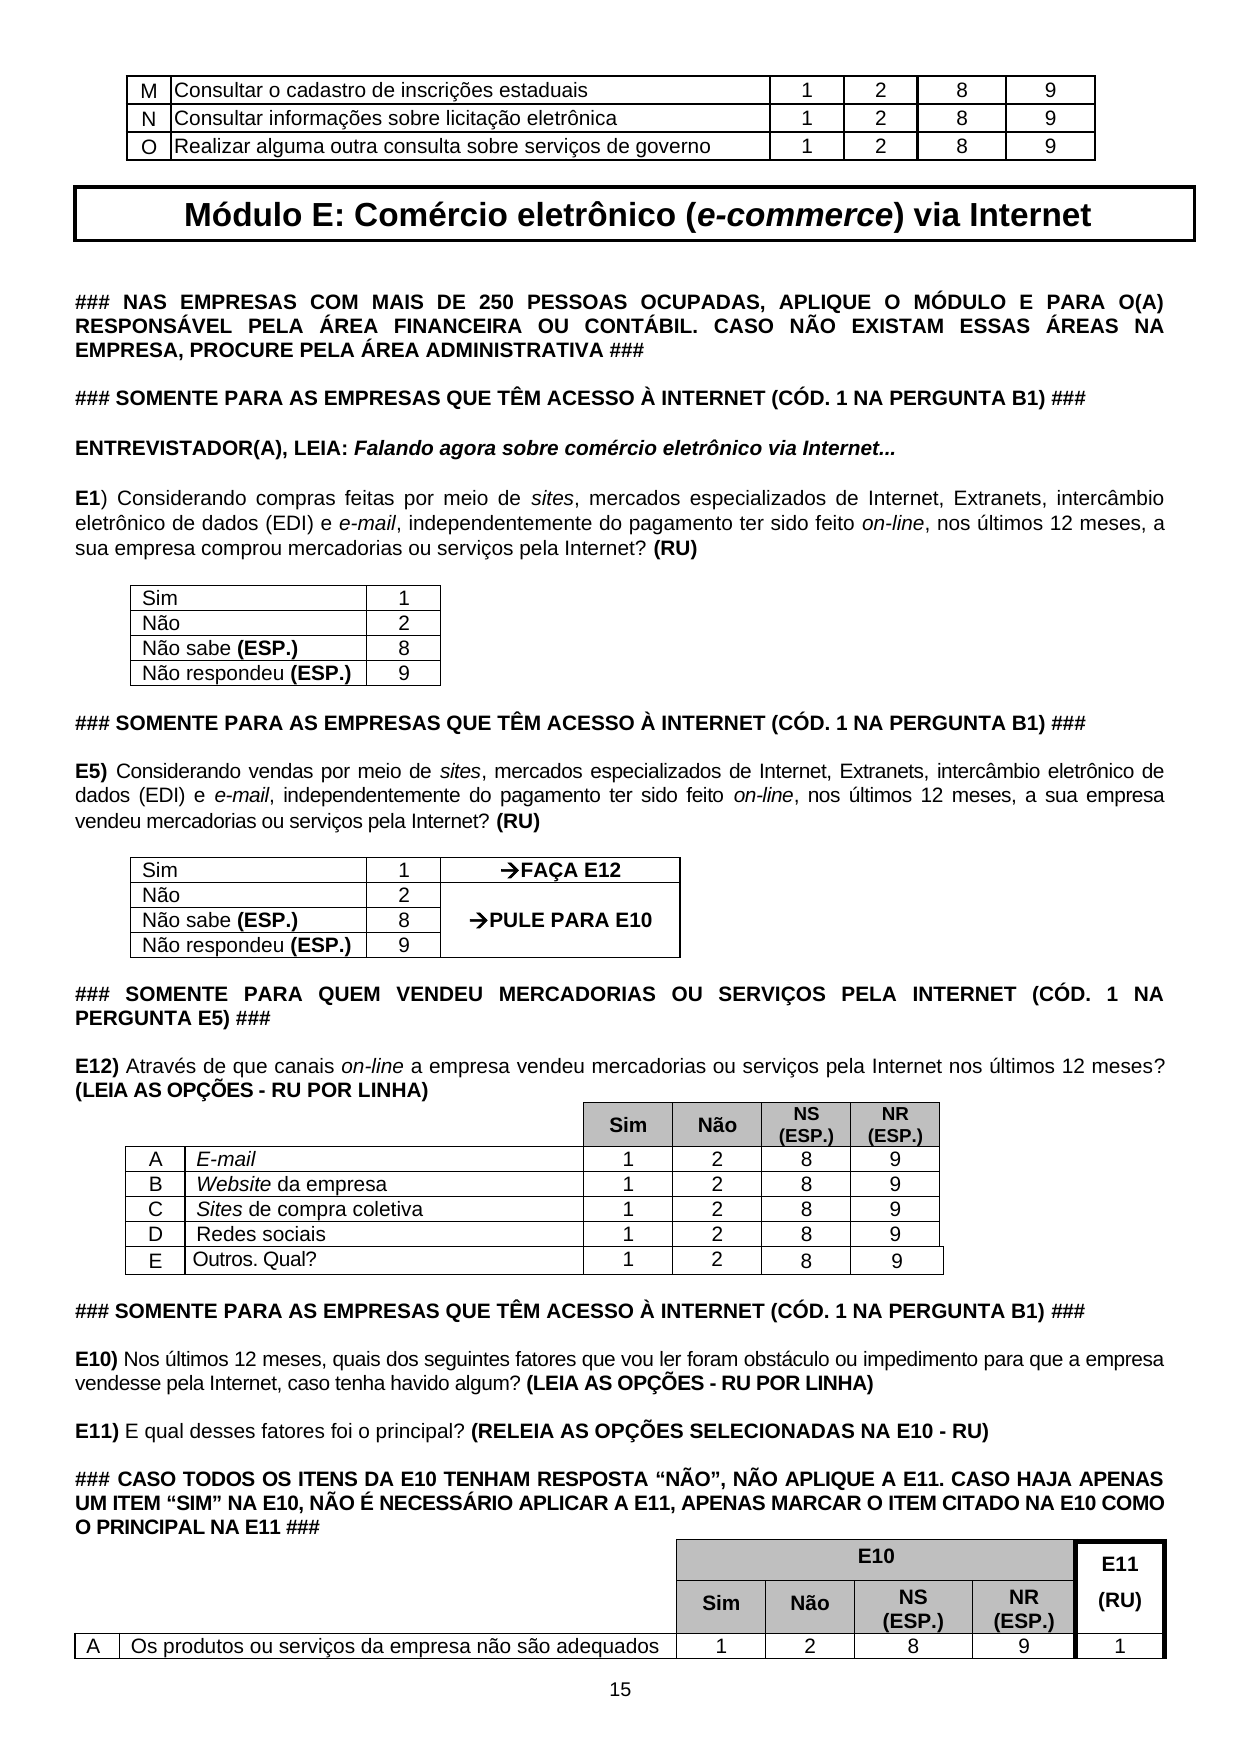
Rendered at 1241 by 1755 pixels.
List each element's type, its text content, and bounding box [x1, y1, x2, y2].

table_cell 9 [851, 1222, 939, 1246]
table_cell 9 [1007, 77, 1094, 103]
table_cell M [128, 77, 170, 103]
table_cell 9 [851, 1247, 943, 1274]
table_header FAÇA E12 [441, 858, 679, 882]
table_cell 9 [1007, 105, 1094, 131]
table_cell NR (ESP.) [973, 1581, 1073, 1633]
table_cell 8 [762, 1247, 850, 1274]
table_cell 9 [851, 1197, 939, 1221]
table_cell Não respondeu (ESP.) [131, 933, 366, 957]
table_cell 1 [584, 1172, 672, 1196]
table_header Sim [131, 586, 366, 610]
table_cell 9 [1007, 133, 1094, 159]
table_cell 2 [845, 133, 916, 159]
table_cell 8 [762, 1222, 850, 1246]
table_cell O [128, 133, 170, 159]
text ### SOMENTE PARA AS EMPRESAS QUE TÊM ACESSO À INTERNET (CÓD. 1 NA PERGUNTA B1) ### [75, 711, 1165, 735]
table_cell 1 [584, 1147, 672, 1171]
table_header 1 [367, 858, 440, 882]
table_cell 9 [851, 1147, 939, 1171]
table_cell 2 [845, 105, 916, 131]
table_cell 9 [367, 933, 440, 957]
table_cell A [76, 1634, 119, 1658]
table_cell Redes sociais [186, 1222, 583, 1246]
table_cell Sites de compra coletiva [186, 1197, 583, 1221]
table_cell 1 [584, 1247, 672, 1274]
table_cell 8 [762, 1197, 850, 1221]
text E12) Através de que canais on-line a empresa vendeu mercadorias ou serviços pela Internet nos últimos 12 meses? (LEIA AS OPÇÕES - RU POR LINHA) [75, 1054, 1165, 1102]
table_cell Website da empresa [186, 1172, 583, 1196]
table_cell Consultar o cadastro de inscrições estaduais [172, 77, 769, 103]
table_cell 1 [584, 1222, 672, 1246]
table_cell 8 [855, 1634, 972, 1658]
table_cell 2 [673, 1247, 761, 1274]
table_cell N [128, 105, 170, 131]
table_header [75, 1539, 676, 1633]
table_cell D [126, 1222, 184, 1246]
table_cell 2 [673, 1197, 761, 1221]
table_cell Os produtos ou serviços da empresa não são adequados [120, 1634, 676, 1658]
table_cell A [126, 1147, 184, 1171]
table_cell C [126, 1197, 184, 1221]
table_header [126, 1102, 583, 1146]
text ### SOMENTE PARA AS EMPRESAS QUE TÊM ACESSO À INTERNET (CÓD. 1 NA PERGUNTA B1) ### [75, 1299, 1165, 1323]
text ### SOMENTE PARA AS EMPRESAS QUE TÊM ACESSO À INTERNET (CÓD. 1 NA PERGUNTA B1) ### [75, 386, 1165, 410]
text E10) Nos últimos 12 meses, quais dos seguintes fatores que vou ler foram obstáculo ou impedimento para que a empresa vendesse pela Internet, caso tenha havido algum? (LEIA AS OPÇÕES - RU POR LINHA) [75, 1347, 1165, 1395]
table_cell Realizar alguma outra consulta sobre serviços de governo [172, 133, 769, 159]
table_cell 1 [677, 1634, 765, 1658]
table_header Sim [131, 858, 366, 882]
text E11) E qual desses fatores foi o principal? (RELEIA AS OPÇÕES SELECIONADAS NA E10 - RU) [75, 1419, 1165, 1443]
text ### SOMENTE PARA QUEM VENDEU MERCADORIAS OU SERVIÇOS PELA INTERNET (CÓD. 1 NA PERGUNTA E5) ### [75, 982, 1165, 1030]
table_cell 2 [367, 883, 440, 907]
table_cell 8 [762, 1172, 850, 1196]
table_cell Não respondeu (ESP.) [131, 661, 366, 685]
table_cell 1 [771, 105, 843, 131]
table_cell 2 [766, 1634, 854, 1658]
text E1) Considerando compras feitas por meio de sites, mercados especializados de Internet, Extranets, intercâmbio eletrônico de dados (EDI) e e-mail, independentemente do pagamento ter sido feito on-line, nos últimos 12 meses, a sua empresa comprou mercadorias ou serviços pela Internet? (RU) [75, 485, 1165, 560]
table_cell Não sabe (ESP.) [131, 636, 366, 660]
table_cell 2 [845, 77, 916, 103]
table_cell 8 [919, 133, 1005, 159]
table_cell 2 [367, 611, 440, 635]
table_cell PULE PARA E10 [441, 883, 679, 957]
table_cell 9 [973, 1634, 1073, 1658]
table_cell Não [131, 883, 366, 907]
table_cell 1 [584, 1197, 672, 1221]
table_cell 8 [367, 908, 440, 932]
table_cell Consultar informações sobre licitação eletrônica [172, 105, 769, 131]
table_header E10 [677, 1540, 1073, 1580]
table_cell 2 [673, 1222, 761, 1246]
table_cell Sim [677, 1581, 765, 1633]
table_cell 1 [771, 77, 843, 103]
table_header NR (ESP.) [851, 1103, 939, 1146]
table_header E11 (RU) [1078, 1544, 1162, 1633]
table_header 1 [367, 586, 440, 610]
table_cell Não [766, 1581, 854, 1633]
table_header NS (ESP.) [762, 1103, 850, 1146]
table_header Módulo E: Comércio eletrônico (e-commerce) via Internet [77, 189, 1193, 239]
text ### NAS EMPRESAS COM MAIS DE 250 PESSOAS OCUPADAS, APLIQUE O MÓDULO E PARA O(A) RESPONSÁVEL PELA ÁREA FINANCEIRA OU CONTÁBIL. CASO NÃO EXISTAM ESSAS ÁREAS NA EMPRESA, PROCURE PELA ÁREA ADMINISTRATIVA ### [75, 290, 1165, 362]
text ### CASO TODOS OS ITENS DA E10 TENHAM RESPOSTA “NÃO”, NÃO APLIQUE A E11. CASO HAJA APENAS UM ITEM “SIM” NA E10, NÃO É NECESSÁRIO APLICAR A E11, APENAS MARCAR O ITEM CITADO NA E10 COMO O PRINCIPAL NA E11 ### [75, 1467, 1165, 1539]
table_cell 9 [367, 661, 440, 685]
table_cell 8 [367, 636, 440, 660]
text ENTREVISTADOR(A), LEIA: Falando agora sobre comércio eletrônico via Internet... [75, 435, 1165, 460]
table_cell Não sabe (ESP.) [131, 908, 366, 932]
table_cell 8 [919, 77, 1005, 103]
table_cell 8 [919, 105, 1005, 131]
table_cell E [126, 1247, 184, 1274]
table_cell E-mail [186, 1147, 583, 1171]
text E5) Considerando vendas por meio de sites, mercados especializados de Internet, Extranets, intercâmbio eletrônico de dados (EDI) e e-mail, independentemente do pagamento ter sido feito on-line, nos últimos 12 meses, a sua empresa vendeu mercadorias ou serviços pela Internet? (RU) [75, 759, 1165, 833]
table_cell 8 [762, 1147, 850, 1171]
table_cell Não [131, 611, 366, 635]
table_header Não [673, 1103, 761, 1146]
table_cell 2 [673, 1147, 761, 1171]
table_cell B [126, 1172, 184, 1196]
table_cell 1 [1078, 1634, 1162, 1658]
table_cell NS (ESP.) [855, 1581, 972, 1633]
table_cell 1 [771, 133, 843, 159]
table_cell 2 [673, 1172, 761, 1196]
table_cell Outros. Qual? [186, 1247, 583, 1274]
table_header Sim [584, 1103, 672, 1146]
table_cell 9 [851, 1172, 939, 1196]
